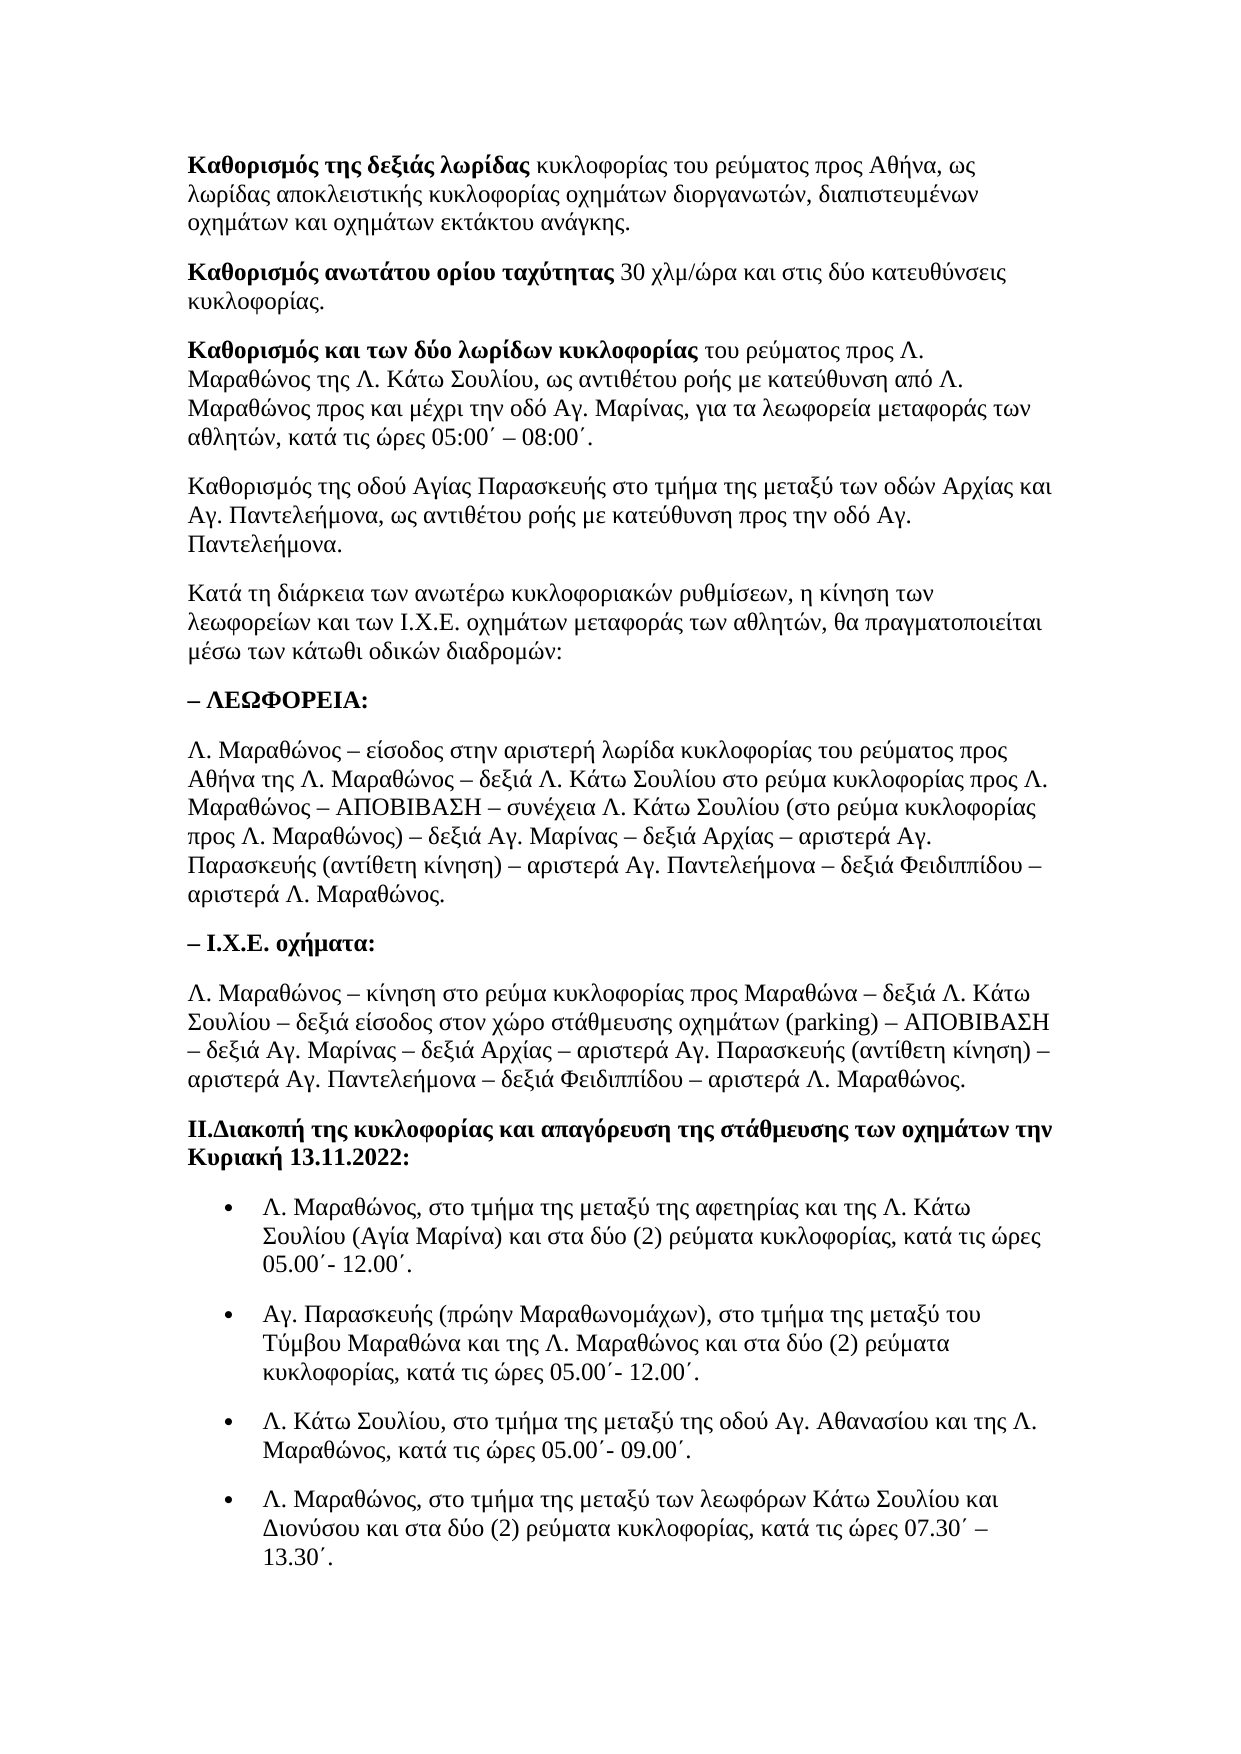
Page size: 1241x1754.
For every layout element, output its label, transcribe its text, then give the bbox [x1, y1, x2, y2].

text Καθορισμός και των δύο λωρίδων κυκλοφορίας του ρεύματος προς Λ. Μαραθώνος της Λ. Κάτω Σουλίου, ως αντιθέτου ροής με κατεύθυνση από Λ. Μαραθώνος προς και μέχρι την οδό Αγ. Μαρίνας, για τα λεωφορεία μεταφοράς των αθλητών, κατά τις ώρες 05:00΄ – 08:00΄. [187, 335, 1053, 450]
list Αγ. Παρασκευής (πρώην Μαραθωνομάχων), στο τμήμα της μεταξύ του Τύμβου Μαραθώνα και της Λ. Μαραθώνος και στα δύο (2) ρεύματα κυκλοφορίας, κατά τις ώρες 05.00΄- 12.00΄. [225, 1299, 1053, 1385]
text Κατά τη διάρκεια των ανωτέρω κυκλοφοριακών ρυθμίσεων, η κίνηση των λεωφορείων και των Ι.Χ.Ε. οχημάτων μεταφοράς των αθλητών, θα πραγματοποιείται μέσω των κάτωθι οδικών διαδρομών: [187, 578, 1053, 664]
list Λ. Κάτω Σουλίου, στο τμήμα της μεταξύ της οδού Αγ. Αθανασίου και της Λ. Μαραθώνος, κατά τις ώρες 05.00΄- 09.00΄. [225, 1406, 1053, 1464]
text – ΛΕΩΦΟΡΕΙΑ: [187, 685, 1053, 714]
text Λ. Μαραθώνος – κίνηση στο ρεύμα κυκλοφορίας προς Μαραθώνα – δεξιά Λ. Κάτω Σουλίου – δεξιά είσοδος στον χώρο στάθμευσης οχημάτων (parking) – ΑΠΟΒΙΒΑΣΗ – δεξιά Αγ. Μαρίνας – δεξιά Αρχίας – αριστερά Αγ. Παρασκευής (αντίθετη κίνηση) – αριστερά Αγ. Παντελεήμονα – δεξιά Φειδιππίδου – αριστερά Λ. Μαραθώνος. [187, 978, 1053, 1093]
text Καθορισμός ανωτάτου ορίου ταχύτητας 30 χλμ/ώρα και στις δύο κατευθύνσεις κυκλοφορίας. [187, 257, 1053, 314]
text Καθορισμός της οδού Αγίας Παρασκευής στο τμήμα της μεταξύ των οδών Αρχίας και Αγ. Παντελεήμονα, ως αντιθέτου ροής με κατεύθυνση προς την οδό Αγ. Παντελεήμονα. [187, 471, 1053, 557]
text II.Διακοπή της κυκλοφορίας και απαγόρευση της στάθμευσης των οχημάτων την Κυριακή 13.11.2022: [187, 1114, 1053, 1171]
text Λ. Μαραθώνος – είσοδος στην αριστερή λωρίδα κυκλοφορίας του ρεύματος προς Αθήνα της Λ. Μαραθώνος – δεξιά Λ. Κάτω Σουλίου στο ρεύμα κυκλοφορίας προς Λ. Μαραθώνος – ΑΠΟΒΙΒΑΣΗ – συνέχεια Λ. Κάτω Σουλίου (στο ρεύμα κυκλοφορίας προς Λ. Μαραθώνος) – δεξιά Αγ. Μαρίνας – δεξιά Αρχίας – αριστερά Αγ. Παρασκευής (αντίθετη κίνηση) – αριστερά Αγ. Παντελεήμονα – δεξιά Φειδιππίδου – αριστερά Λ. Μαραθώνος. [187, 735, 1053, 907]
list Λ. Μαραθώνος, στο τμήμα της μεταξύ των λεωφόρων Κάτω Σουλίου και Διονύσου και στα δύο (2) ρεύματα κυκλοφορίας, κατά τις ώρες 07.30΄ – 13.30΄. [225, 1484, 1053, 1571]
text – Ι.Χ.Ε. οχήματα: [187, 928, 1053, 957]
list Λ. Μαραθώνος, στο τμήμα της μεταξύ της αφετηρίας και της Λ. Κάτω Σουλίου (Αγία Μαρίνα) και στα δύο (2) ρεύματα κυκλοφορίας, κατά τις ώρες 05.00΄- 12.00΄. [225, 1192, 1053, 1278]
text Καθορισμός της δεξιάς λωρίδας κυκλοφορίας του ρεύματος προς Αθήνα, ως λωρίδας αποκλειστικής κυκλοφορίας οχημάτων διοργανωτών, διαπιστευμένων οχημάτων και οχημάτων εκτάκτου ανάγκης. [187, 150, 1053, 236]
